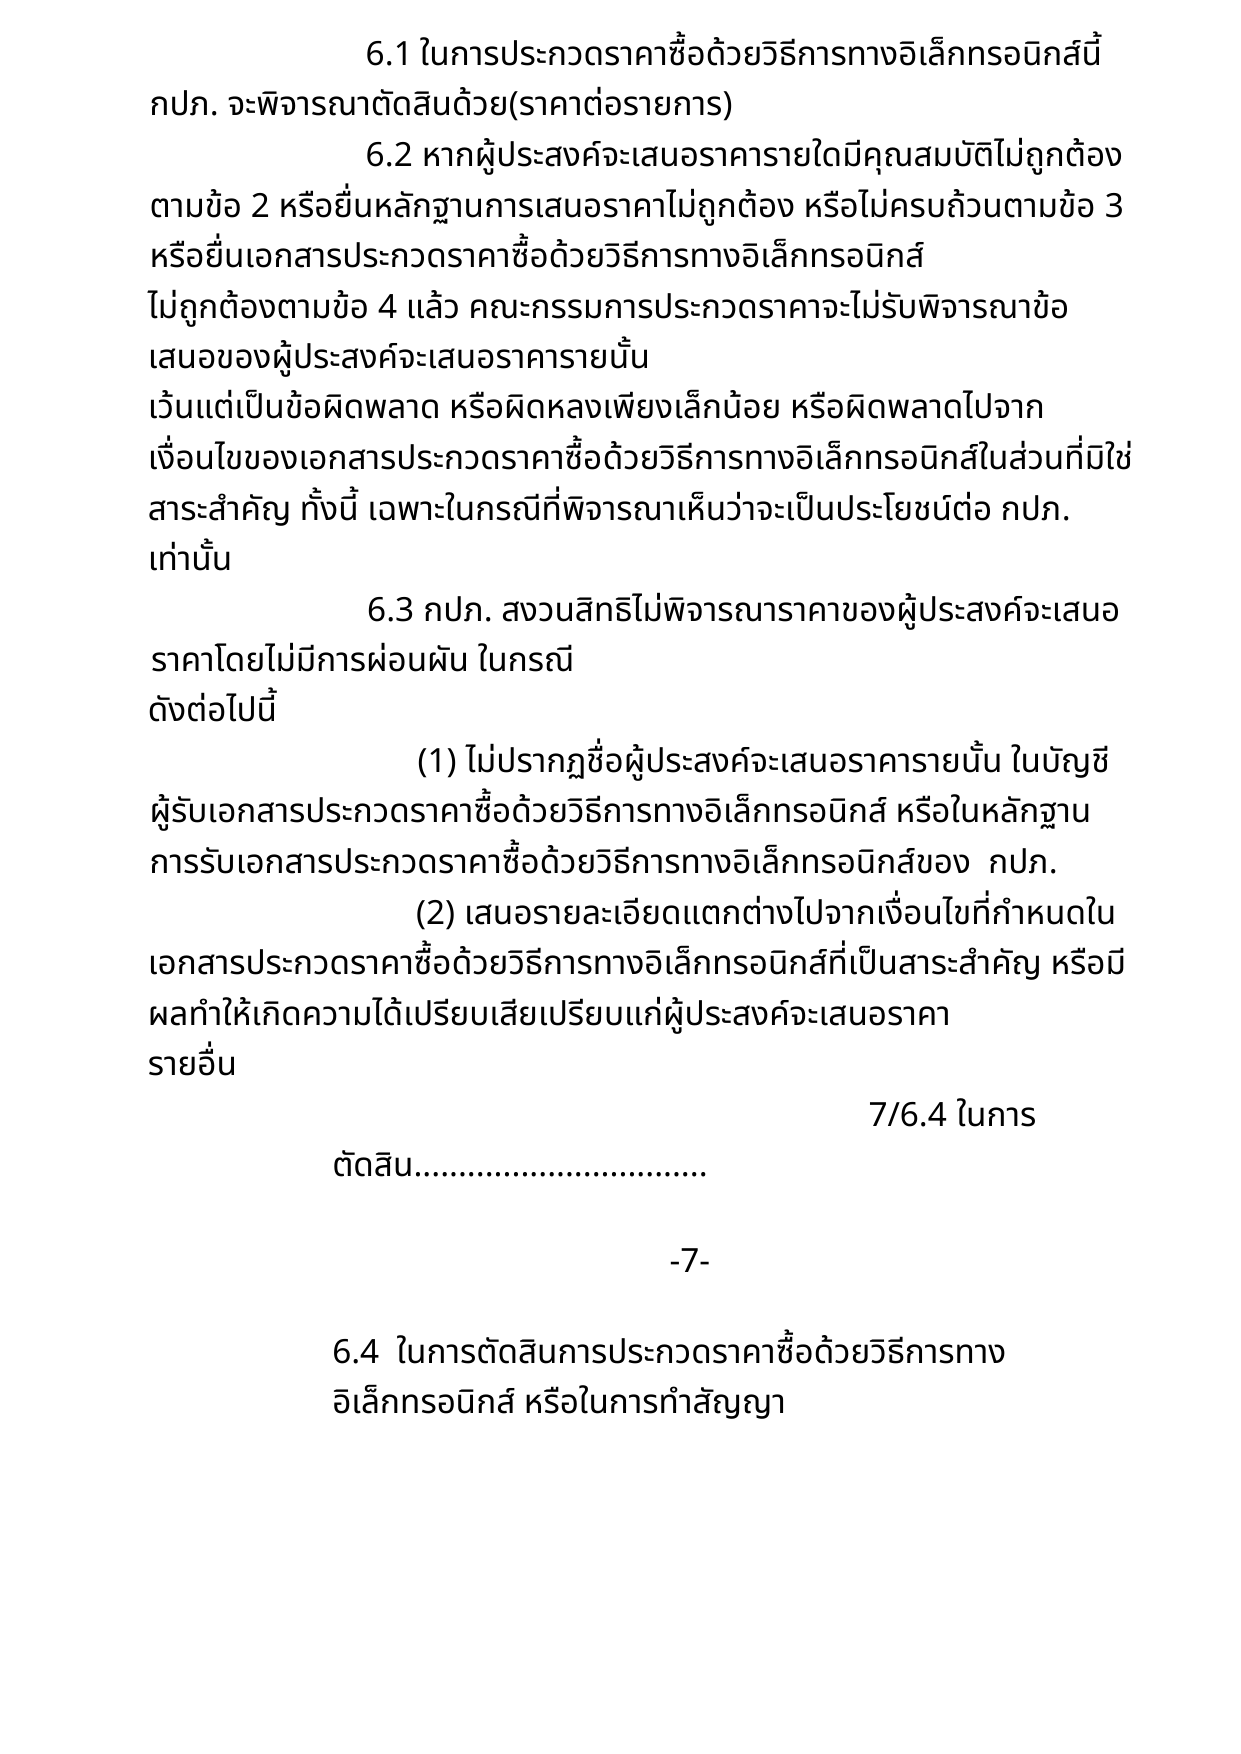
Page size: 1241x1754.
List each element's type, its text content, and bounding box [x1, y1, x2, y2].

text 6.3 กปภ. สงวนสิทธิไม่พิจารณาราคาของผู้ประสงค์จะเสนอราคาโดยไม่มีการผ่อนผัน ในกรณี [151, 585, 1137, 686]
text 7/6.4 ในการตัดสิน................................. [332, 1090, 1137, 1192]
subtitle เว้นแต่เป็นข้อผิดพลาด หรือผิดหลงเพียงเล็กน้อย หรือผิดพลาดไปจากเงื่อนไขของเอกสารประกวดราคาซื้อด้วยวิธีการทางอิเล็กทรอนิกส์ในส่วนที่มิใช่สาระสำคัญ ทั้งนี้ เฉพาะในกรณีที่พิจารณาเห็นว่าจะเป็นประโยชน์ต่อ กปภ. เท่านั้น [148, 383, 1137, 585]
list (1) ไม่ปรากฏชื่อผู้ประสงค์จะเสนอราคารายนั้น ในบัญชีผู้รับเอกสารประกวดราคาซื้อด้วยวิธีการทางอิเล็กทรอนิกส์ หรือในหลักฐานการรับเอกสารประกวดราคาซื้อด้วยวิธีการทางอิเล็กทรอนิกส์ของ กปภ. [109, 737, 1137, 888]
text 6.4 ในการตัดสินการประกวดราคาซื้อด้วยวิธีการทางอิเล็กทรอนิกส์ หรือในการทำสัญญา [332, 1328, 1137, 1429]
subtitle รายอื่น [148, 1040, 1137, 1090]
text (2) เสนอรายละเอียดแตกต่างไปจากเงื่อนไขที่กำหนดในเอกสารประกวดราคาซื้อด้วยวิธีการทางอิเล็กทรอนิกส์ที่เป็นสาระสำคัญ หรือมีผลทำให้เกิดความได้เปรียบเสียเปรียบแก่ผู้ประสงค์จะเสนอราคา [148, 888, 1137, 1040]
subtitle ไม่ถูกต้องตามข้อ 4 แล้ว คณะกรรมการประกวดราคาจะไม่รับพิจารณาข้อเสนอของผู้ประสงค์จะเสนอราคารายนั้น [148, 282, 1137, 383]
text -7- [332, 1237, 1137, 1282]
text 6.2 หากผู้ประสงค์จะเสนอราคารายใดมีคุณสมบัติไม่ถูกต้องตามข้อ 2 หรือยื่นหลักฐานการเสนอราคาไม่ถูกต้อง หรือไม่ครบถ้วนตามข้อ 3 หรือยื่นเอกสารประกวดราคาซื้อด้วยวิธีการทางอิเล็กทรอนิกส์ [149, 131, 1137, 282]
list 6.1ในการประกวดราคาซื้อด้วยวิธีการทางอิเล็กทรอนิกส์นี้ กปภ. จะพิจารณาตัดสินด้วย(ราคาต่อรายการ) [106, 29, 1137, 131]
text ดังต่อไปนี้ [148, 686, 1137, 737]
